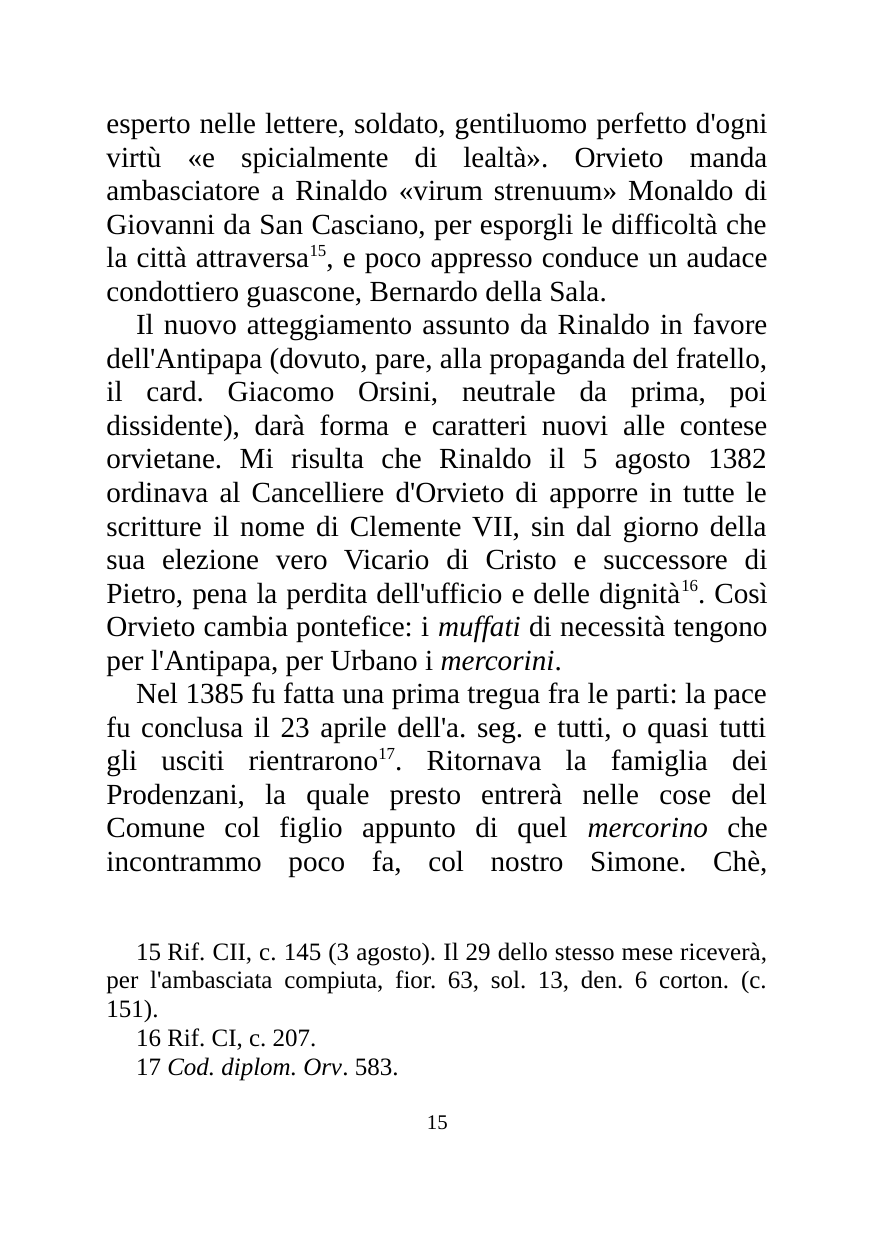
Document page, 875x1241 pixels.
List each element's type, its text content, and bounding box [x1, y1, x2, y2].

text esperto nelle lettere, soldato, gentiluomo perfetto d'ogni virtù «e spicialmente di lealtà». Orvieto manda ambasciatore a Rinaldo «virum strenuum» Monaldo di Giovanni da San Casciano, per esporgli le difficoltà che la città attraversa, e poco appresso conduce un audace condottiero guascone, Bernardo della Sala. [106, 106, 768, 307]
text Cod. diplom. Orv. 583. [106, 1052, 768, 1080]
text Il nuovo atteggiamento assunto da Rinaldo in favore dell'Antipapa (dovuto, pare, alla propaganda del fratello, il card. Giacomo Orsini, neutrale da prima, poi dissidente), darà forma e caratteri nuovi alle contese orvietane. Mi risulta che Rinaldo il 5 agosto 1382 ordinava al Cancelliere d'Orvieto di apporre in tutte le scritture il nome di Clemente VII, sin dal giorno della sua elezione vero Vicario di Cristo e successore di Pietro, pena la perdita dell'ufficio e delle dignità. Così Orvieto cambia pontefice: i muffati di necessità tengono per l'Antipapa, per Urbano i mercorini. [106, 307, 768, 676]
text Nel 1385 fu fatta una prima tregua fra le parti: la pace fu conclusa il 23 aprile dell'a. seg. e tutti, o quasi tutti gli usciti rientrarono. Ritornava la famiglia dei Prodenzani, la quale presto entrerà nelle cose del Comune col figlio appunto di quel mercorino che incontrammo poco fa, col nostro Simone. Chè, [106, 676, 768, 878]
text Rif. CI, c. 207. [106, 1023, 768, 1052]
text Rif. CII, c. 145 (3 agosto). Il 29 dello stesso mese riceverà, per l'ambasciata compiuta, fior. 63, sol. 13, den. 6 corton. (c. 151). [106, 937, 768, 1023]
